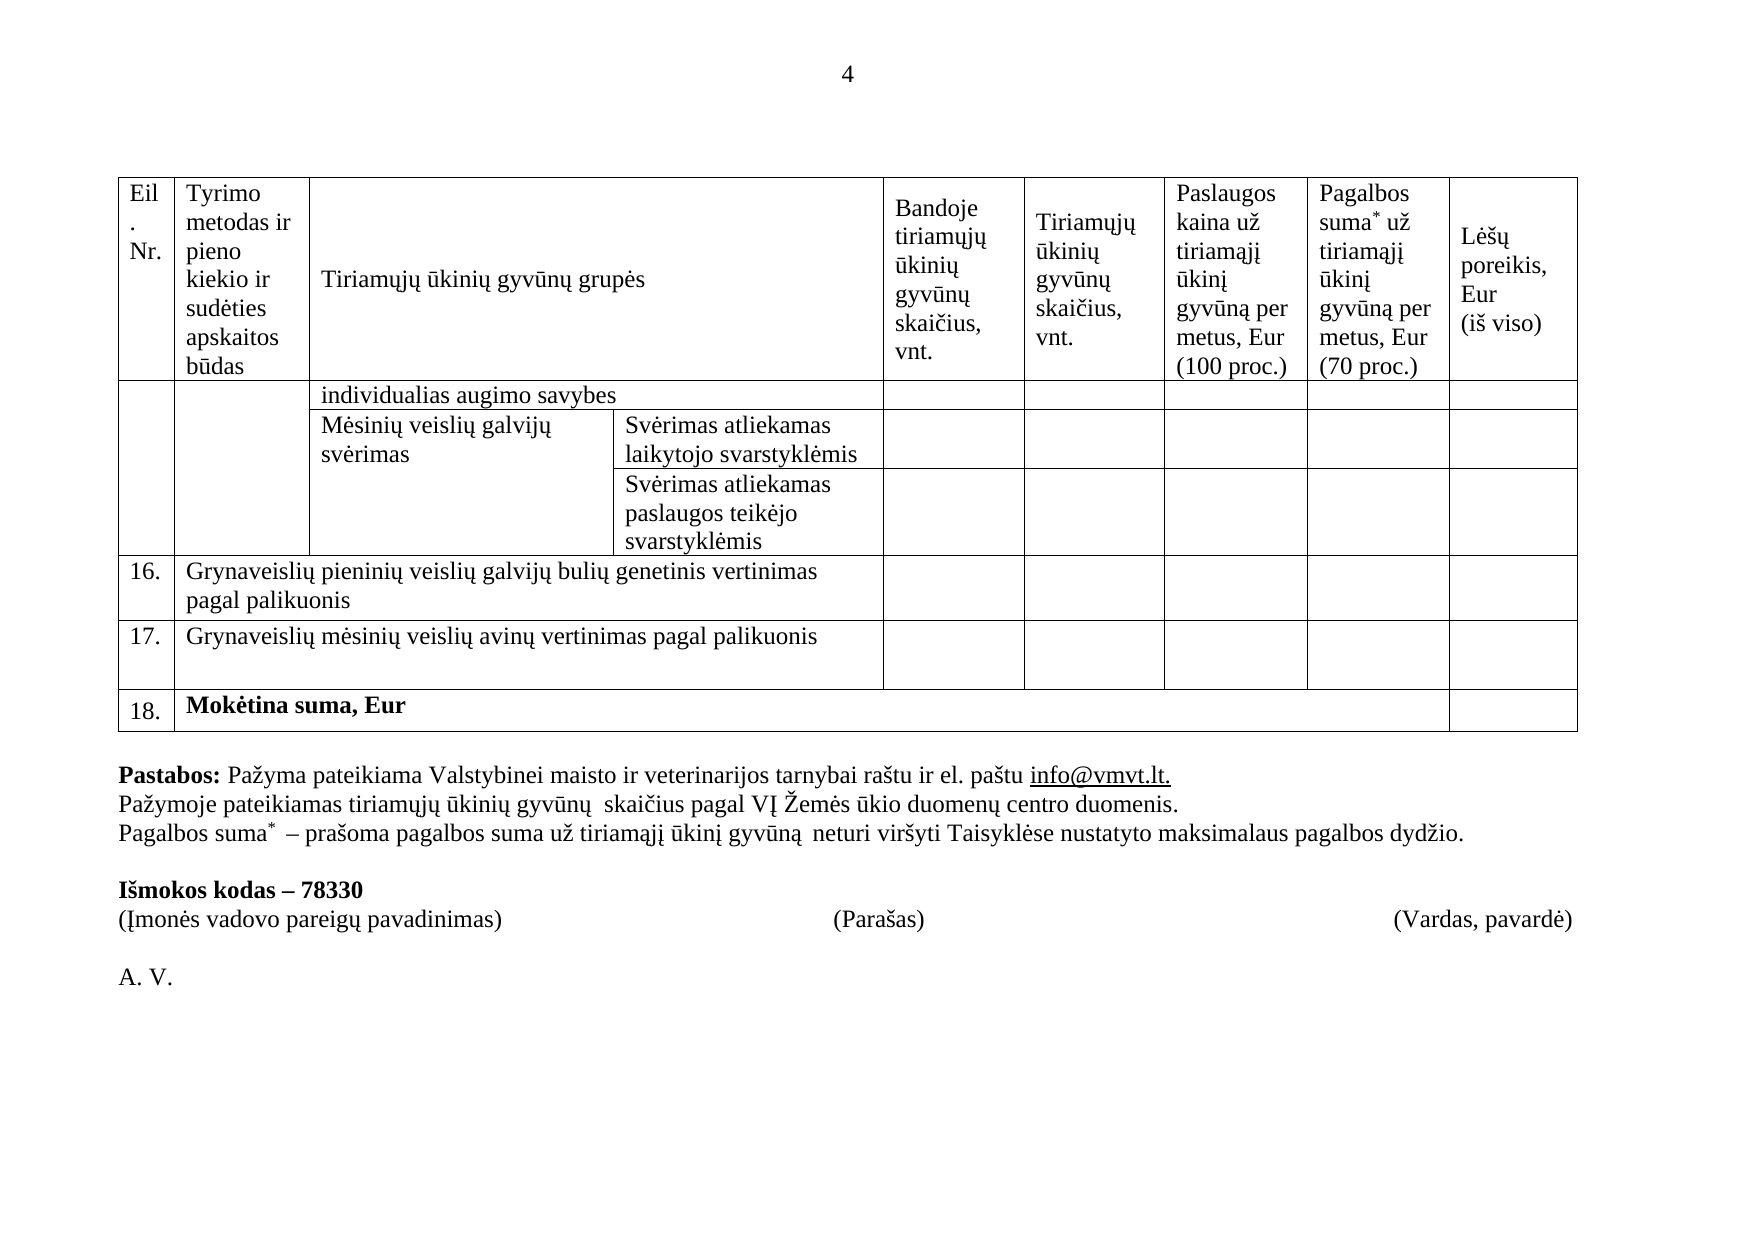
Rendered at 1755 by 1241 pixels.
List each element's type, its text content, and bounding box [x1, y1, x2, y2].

text Išmokos kodas – 78330 [118, 875, 1577, 904]
table_cell [1308, 621, 1449, 689]
table_cell [884, 410, 1024, 468]
table_cell Svėrimas atliekamas paslaugos teikėjo svarstyklėmis [614, 469, 883, 555]
table_cell 17. [119, 621, 174, 689]
table_cell [1450, 469, 1577, 555]
table_cell [884, 621, 1024, 689]
table_cell [1450, 381, 1577, 409]
table_cell [1308, 556, 1449, 620]
table_header Eil. Nr. [119, 178, 174, 379]
table_cell [1025, 410, 1164, 468]
table_header Tiriamųjų ūkinių gyvūnų skaičius, vnt. [1025, 178, 1164, 379]
table_cell [175, 511, 309, 555]
text (Įmonės vadovo pareigų pavadinimas) (Parašas) (Vardas, pavardė) [118, 904, 1577, 933]
table_header Paslaugos kaina už tiriamąjį ūkinį gyvūną per metus, Eur (100 proc.) [1165, 178, 1307, 379]
table_cell [310, 511, 613, 555]
table_cell [1025, 469, 1164, 555]
table_cell [884, 556, 1024, 620]
table_cell [119, 381, 174, 511]
text Pažymoje pateikiamas tiriamųjų ūkinių gyvūnų skaičius pagal VĮ Žemės ūkio duomenų centro duomenis. [118, 789, 1577, 818]
table_cell [1308, 469, 1449, 555]
table_cell Mokėtina suma, Eur [175, 690, 1449, 731]
table_header Tyrimo metodas ir pieno kiekio ir sudėties apskaitos būdas [175, 178, 309, 379]
table_cell individualias augimo savybes [310, 381, 883, 409]
table_cell 16. [119, 556, 174, 620]
table_cell [1450, 556, 1577, 620]
table_cell [175, 381, 309, 511]
table_cell [1165, 381, 1307, 409]
table_cell 18. [119, 690, 174, 731]
table_cell [119, 511, 174, 555]
table_cell [1308, 381, 1449, 409]
table_cell [1025, 621, 1164, 689]
table_cell [884, 381, 1024, 409]
table_header Pagalbos suma* už tiriamąjį ūkinį gyvūną per metus, Eur (70 proc.) [1308, 178, 1449, 379]
text Pagalbos suma* – prašoma pagalbos suma už tiriamąjį ūkinį gyvūną neturi viršyti Taisyklėse nustatyto maksimalaus pagalbos dydžio. [118, 818, 1577, 847]
table_header Lėšų poreikis, Eur (iš viso) [1450, 178, 1577, 379]
text Pastabos: Pažyma pateikiama Valstybinei maisto ir veterinarijos tarnybai raštu ir el. paštu info@vmvt.lt. [118, 760, 1577, 789]
table_cell [1450, 621, 1577, 689]
table_cell [1025, 381, 1164, 409]
table_cell [1165, 556, 1307, 620]
table_cell Grynaveislių pieninių veislių galvijų bulių genetinis vertinimas pagal palikuonis [175, 556, 883, 620]
table_cell Mėsinių veislių galvijų svėrimas [310, 410, 613, 511]
table_cell [1165, 621, 1307, 689]
table_header Bandoje tiriamųjų ūkinių gyvūnų skaičius, vnt. [884, 178, 1024, 379]
table_cell [1450, 410, 1577, 468]
table_cell [1165, 410, 1307, 468]
text A. V. [118, 962, 1577, 990]
table_cell [1308, 410, 1449, 468]
table_cell [1165, 469, 1307, 555]
table_cell Svėrimas atliekamas laikytojo svarstyklėmis [614, 410, 883, 468]
table_cell [884, 469, 1024, 555]
table_cell [1025, 556, 1164, 620]
table_cell Grynaveislių mėsinių veislių avinų vertinimas pagal palikuonis [175, 621, 883, 689]
table_cell [1450, 690, 1577, 731]
table_header Tiriamųjų ūkinių gyvūnų grupės [310, 178, 883, 379]
